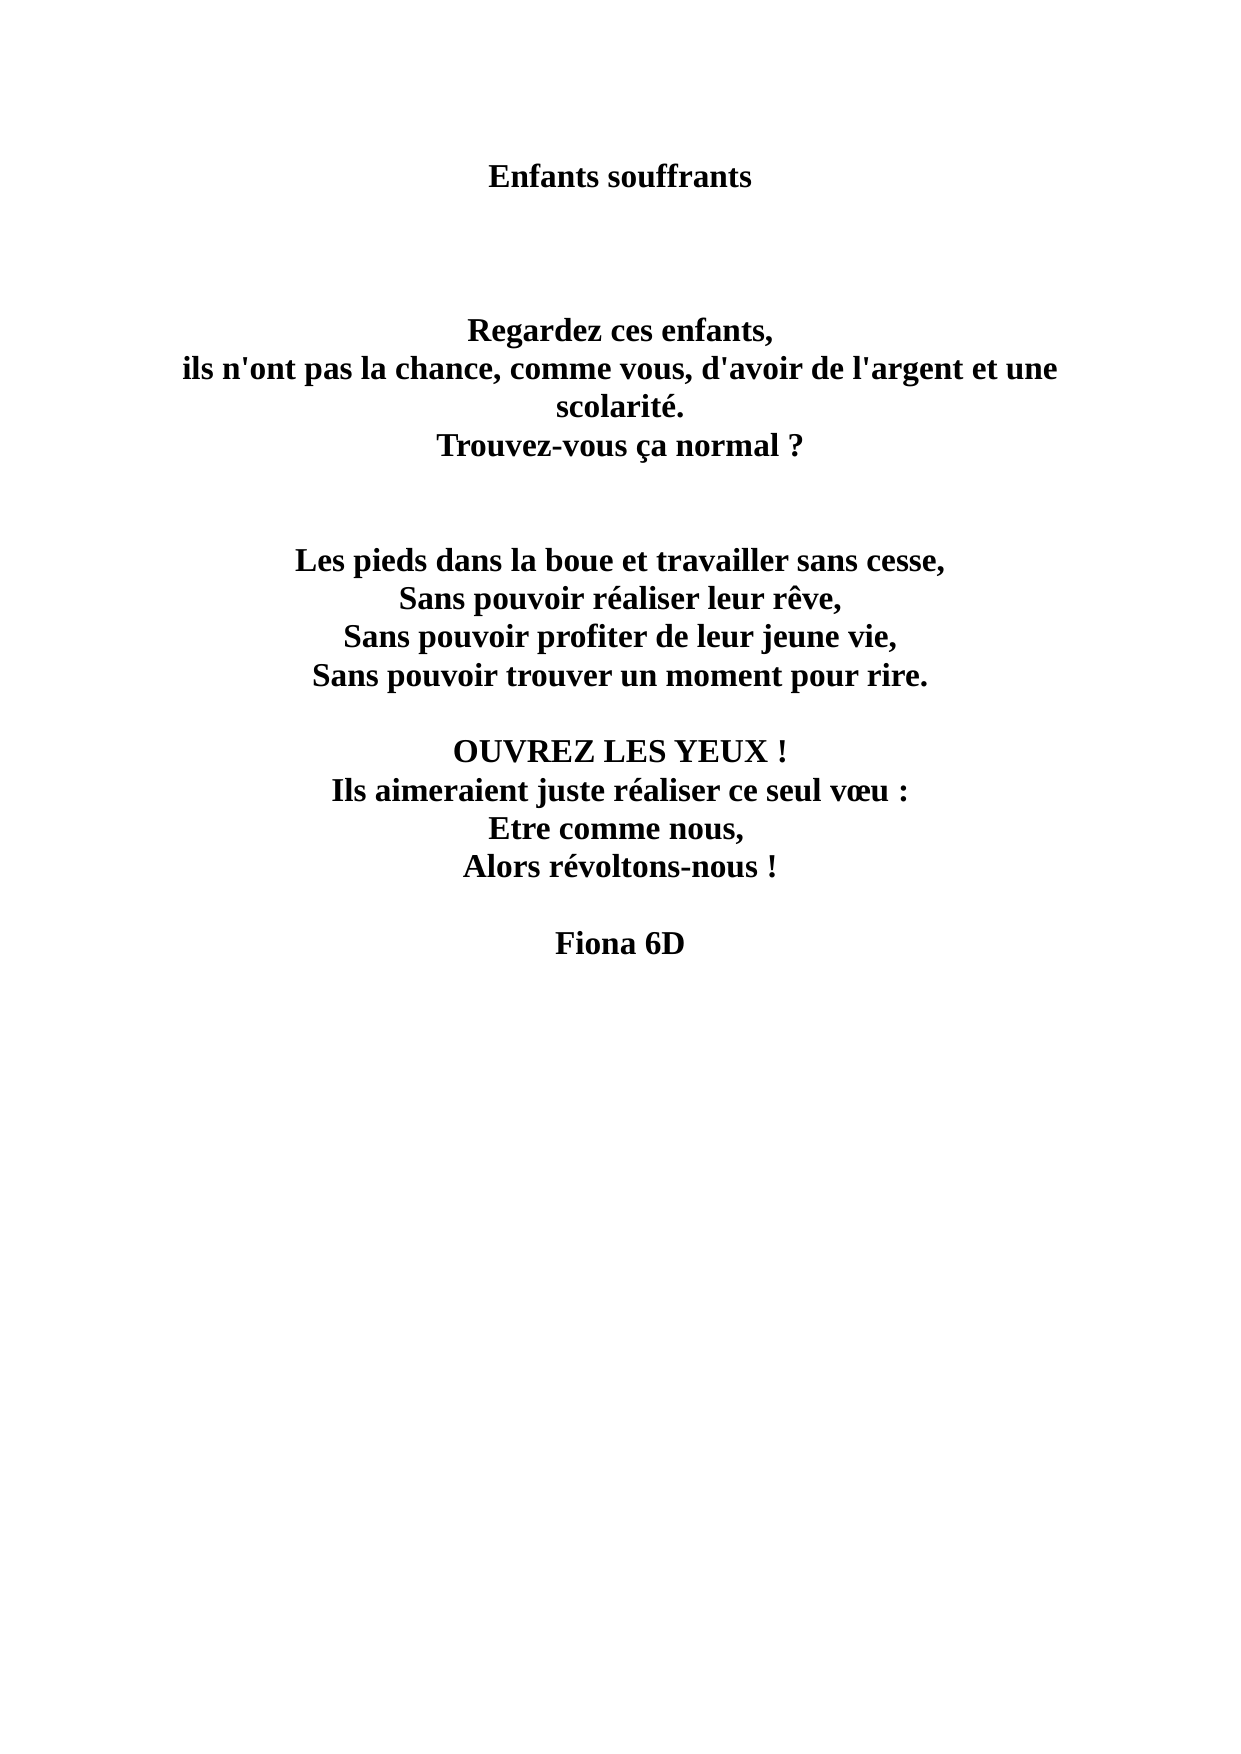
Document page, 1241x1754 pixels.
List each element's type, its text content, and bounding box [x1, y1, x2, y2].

text Etre comme nous, [118, 808, 1122, 846]
text Trouvez-vous ça normal ? [118, 425, 1122, 463]
text Enfants souffrants [118, 156, 1122, 195]
text Ils aimeraient juste réaliser ce seul vœu : [118, 770, 1122, 808]
text OUVREZ LES YEUX ! [118, 731, 1122, 770]
text Regardez ces enfants, [118, 310, 1122, 348]
text Les pieds dans la boue et travailler sans cesse, [118, 540, 1122, 578]
text Sans pouvoir profiter de leur jeune vie, [118, 616, 1122, 655]
text Fiona 6D [118, 923, 1122, 961]
text ils n'ont pas la chance, comme vous, d'avoir de l'argent et une scolarité. [118, 348, 1122, 425]
text Sans pouvoir trouver un moment pour rire. [118, 655, 1122, 693]
text Sans pouvoir réaliser leur rêve, [118, 578, 1122, 616]
text Alors révoltons-nous ! [118, 846, 1122, 885]
